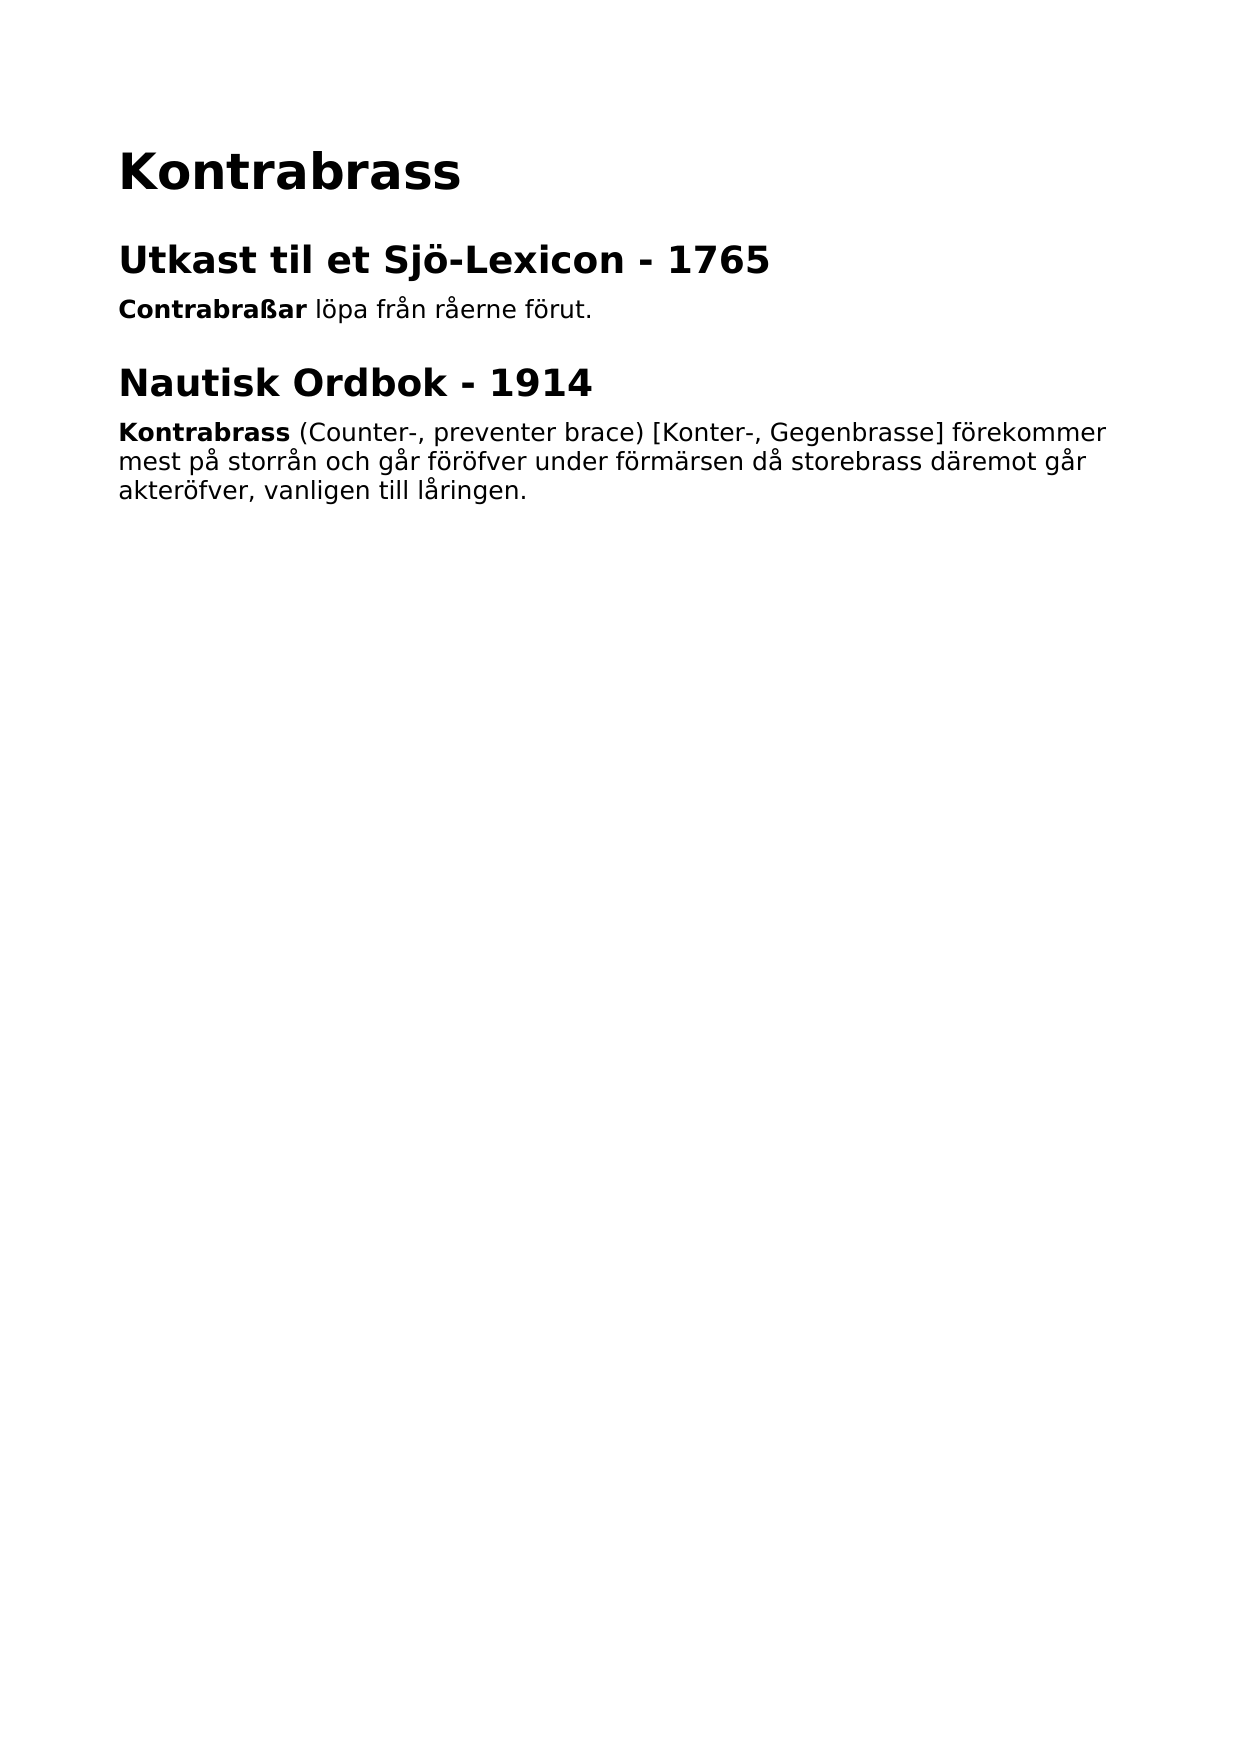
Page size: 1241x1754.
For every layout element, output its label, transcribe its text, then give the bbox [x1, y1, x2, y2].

subtitle Utkast til et Sjö-Lexicon - 1765 [118, 239, 1122, 282]
subtitle Kontrabrass [118, 143, 1122, 201]
text Kontrabrass (Counter-, preventer brace) [Konter-, Gegenbrasse] förekommer mest på storrån och går föröfver under förmärsen då storebrass däremot går akteröfver, vanligen till låringen. [118, 418, 1122, 505]
text Contrabraßar löpa från råerne förut. [118, 295, 1122, 324]
subtitle Nautisk Ordbok - 1914 [118, 362, 1122, 405]
